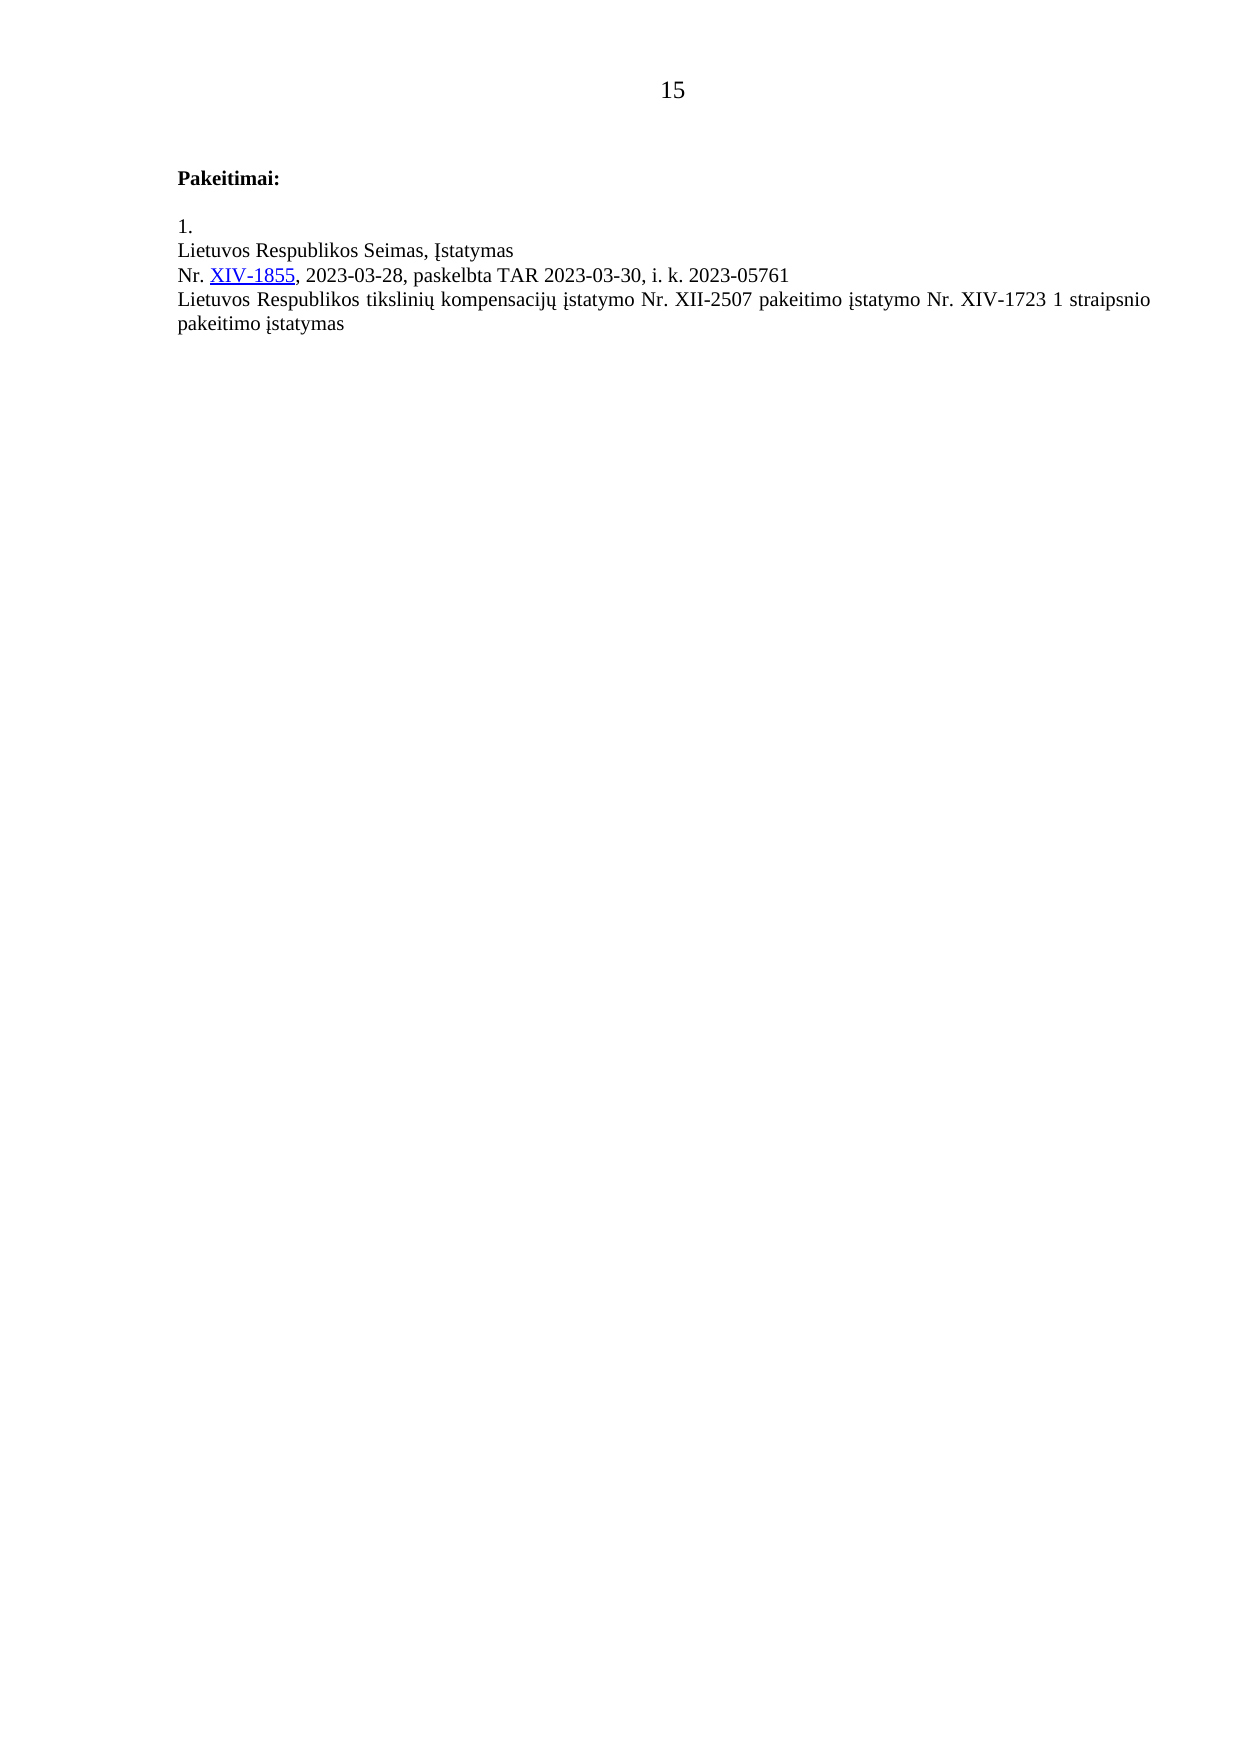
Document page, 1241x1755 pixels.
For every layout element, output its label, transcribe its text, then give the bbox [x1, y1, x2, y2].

text Lietuvos Respublikos tikslinių kompensacijų įstatymo Nr. XII-2507 pakeitimo įstatymo Nr. XIV-1723 1 straipsnio pakeitimo įstatymas [177, 287, 1152, 335]
text 1. [177, 214, 1152, 238]
text Lietuvos Respublikos Seimas, Įstatymas [177, 238, 1152, 262]
text Nr. XIV-1855, 2023-03-28, paskelbta TAR 2023-03-30, i. k. 2023-05761 [177, 262, 1152, 287]
text Pakeitimai: [177, 166, 1152, 190]
